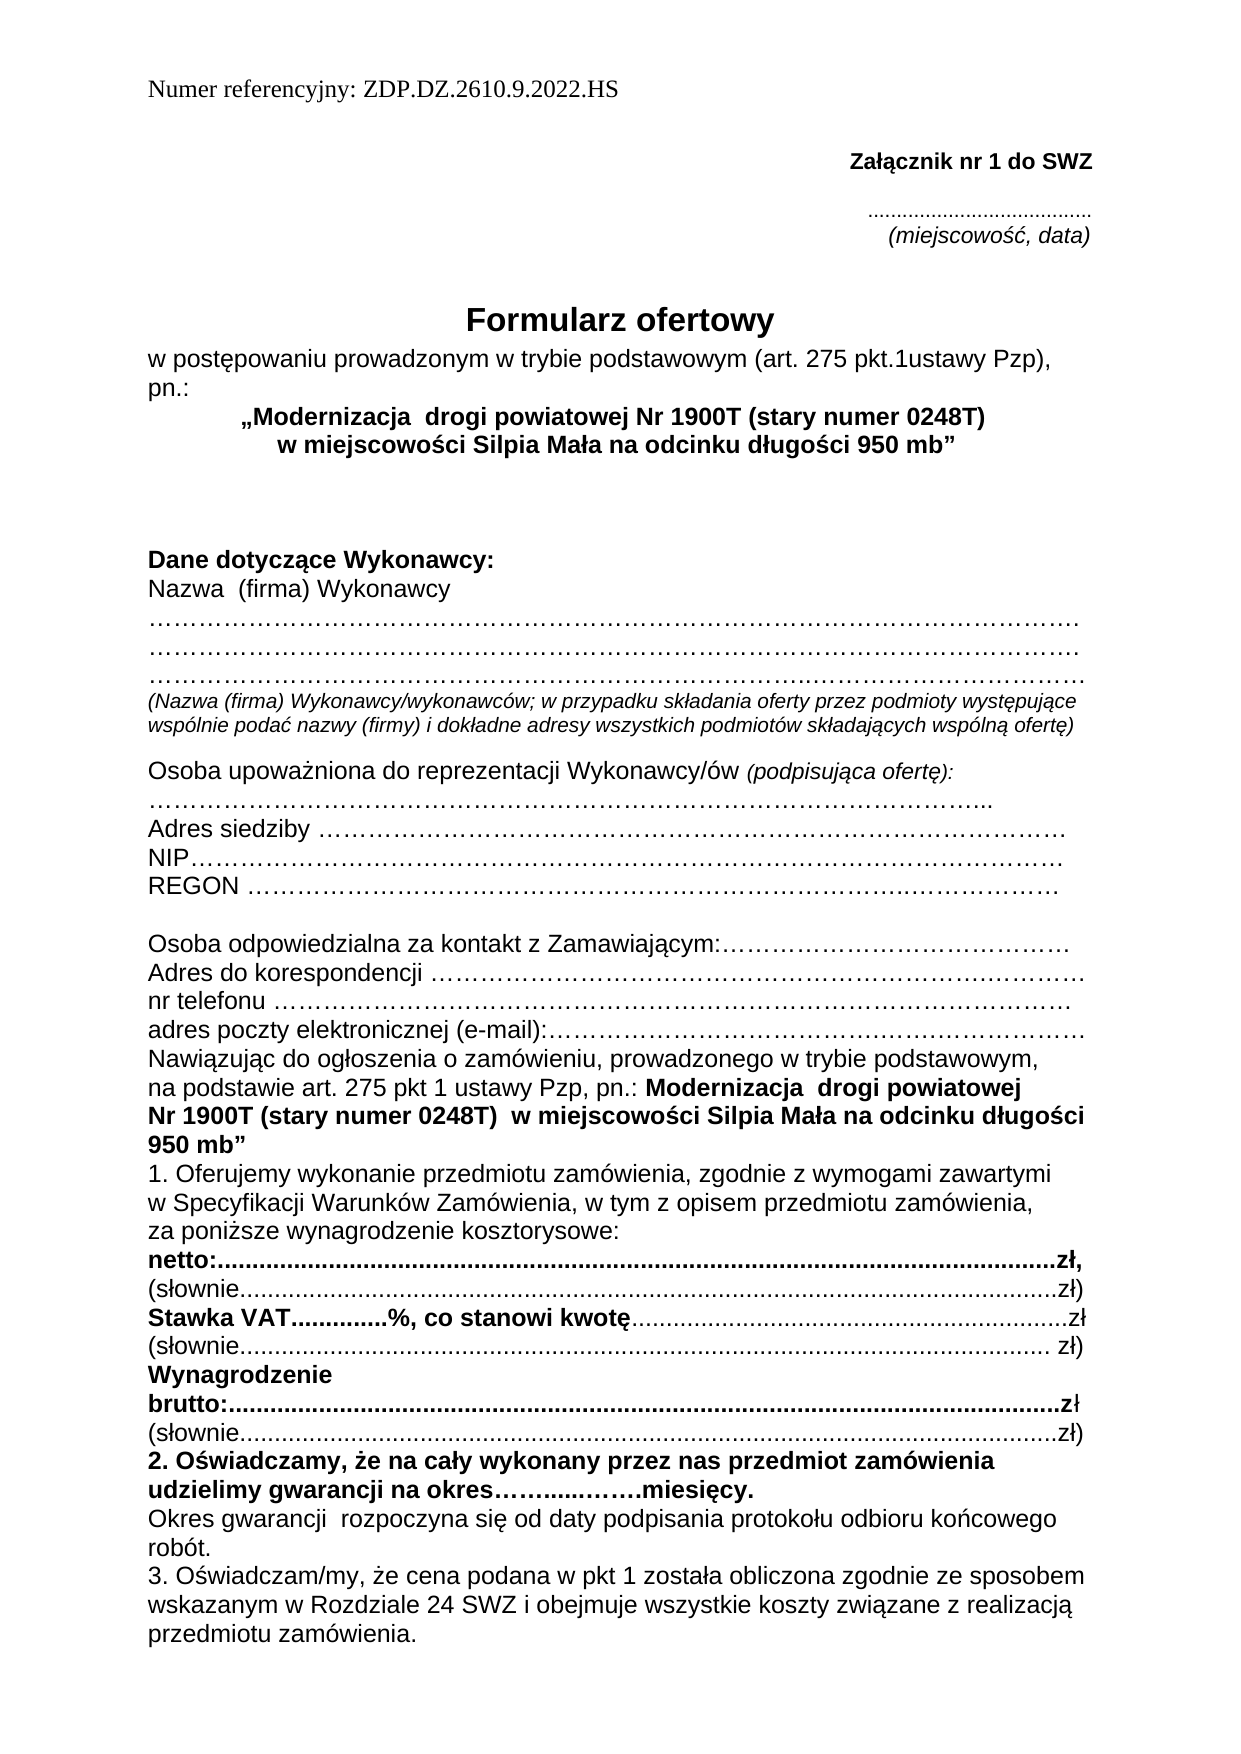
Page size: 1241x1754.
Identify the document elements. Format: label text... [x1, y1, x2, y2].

text 2. Oświadczamy, że na cały wykonany przez nas przedmiot zamówienia udzielimy gwarancji na okres……......…….miesięcy. [148, 1446, 1093, 1504]
text Nawiązując do ogłoszenia o zamówieniu, prowadzonego w trybie podstawowym, na podstawie art. 275 pkt 1 ustawy Pzp, pn.: Modernizacja drogi powiatowej [148, 1044, 1093, 1101]
text (słownie......................................................................................................................zł) [148, 1418, 1093, 1446]
text Adres siedziby ……………………………………………………………………………… [148, 814, 1093, 843]
text 3. Oświadczam/my, że cena podana w pkt 1 została obliczona zgodnie ze sposobem wskazanym w Rozdziale 24 SWZ i obejmuje wszystkie koszty związane z realizacją przedmiotu zamówienia. [148, 1561, 1093, 1648]
text Osoba upoważniona do reprezentacji Wykonawcy/ów (podpisująca ofertę):………………………………………………………………………………………... [148, 756, 1093, 814]
text (miejscowość, data) [148, 222, 1093, 248]
text Nazwa (firma) Wykonawcy [148, 574, 1093, 603]
text ....................................... [148, 198, 1093, 222]
text Adres do korespondencji ………………………………………………………….………… [148, 958, 1093, 986]
text „Modernizacja drogi powiatowej Nr 1900T (stary numer 0248T) w miejscowości Silpia Mała na odcinku długości 950 mb” [148, 402, 1093, 488]
text NIP…………………………………………………………………………………………… [148, 843, 1093, 871]
text …………………………………………………………………………………………………. [148, 603, 1093, 632]
text adres poczty elektronicznej (e-mail):………………………………….…….……………… [148, 1015, 1093, 1044]
text …………………………………………………………………………………………………. [148, 632, 1093, 661]
text Stawka VAT..............%, co stanowi kwotę...............................................................zł [148, 1303, 1093, 1331]
text nr telefonu …………………………………………………………………………………… [148, 986, 1093, 1015]
text Dane dotyczące Wykonawcy: [148, 546, 1093, 574]
text Osoba odpowiedzialna za kontakt z Zamawiającym:…………………………………… [148, 929, 1093, 958]
text w postępowaniu prowadzonym w trybie podstawowym (art. 275 pkt.1ustawy Pzp), pn.: [148, 344, 1093, 402]
text (słownie......................................................................................................................zł) [148, 1274, 1093, 1303]
text ……………………………………………………………………..…………………………… [148, 661, 1093, 689]
text (słownie..................................................................................................................... zł) [148, 1331, 1093, 1360]
subtitle Formularz ofertowy [148, 299, 1093, 338]
text REGON ……………………………………………………………………..……………… [148, 871, 1093, 900]
text Nr 1900T (stary numer 0248T) w miejscowości Silpia Mała na odcinku długości 950 mb” 1. Oferujemy wykonanie przedmiotu zamówienia, zgodnie z wymogami zawartymi w Specyfikacji Warunków Zamówienia, w tym z opisem przedmiotu zamówienia, za poniższe wynagrodzenie kosztorysowe: [148, 1101, 1093, 1245]
text Okres gwarancji rozpoczyna się od daty podpisania protokołu odbioru końcowego robót. [148, 1504, 1093, 1561]
text Wynagrodzenie brutto:........................................................................................................................zł [148, 1360, 1093, 1418]
text Załącznik nr 1 do SWZ [148, 148, 1093, 174]
text (Nazwa (firma) Wykonawcy/wykonawców; w przypadku składania oferty przez podmioty występujące wspólnie podać nazwy (firmy) i dokładne adresy wszystkich podmiotów składających wspólną ofertę) [148, 689, 1093, 737]
text netto:.........................................................................................................................zł, [148, 1245, 1093, 1274]
